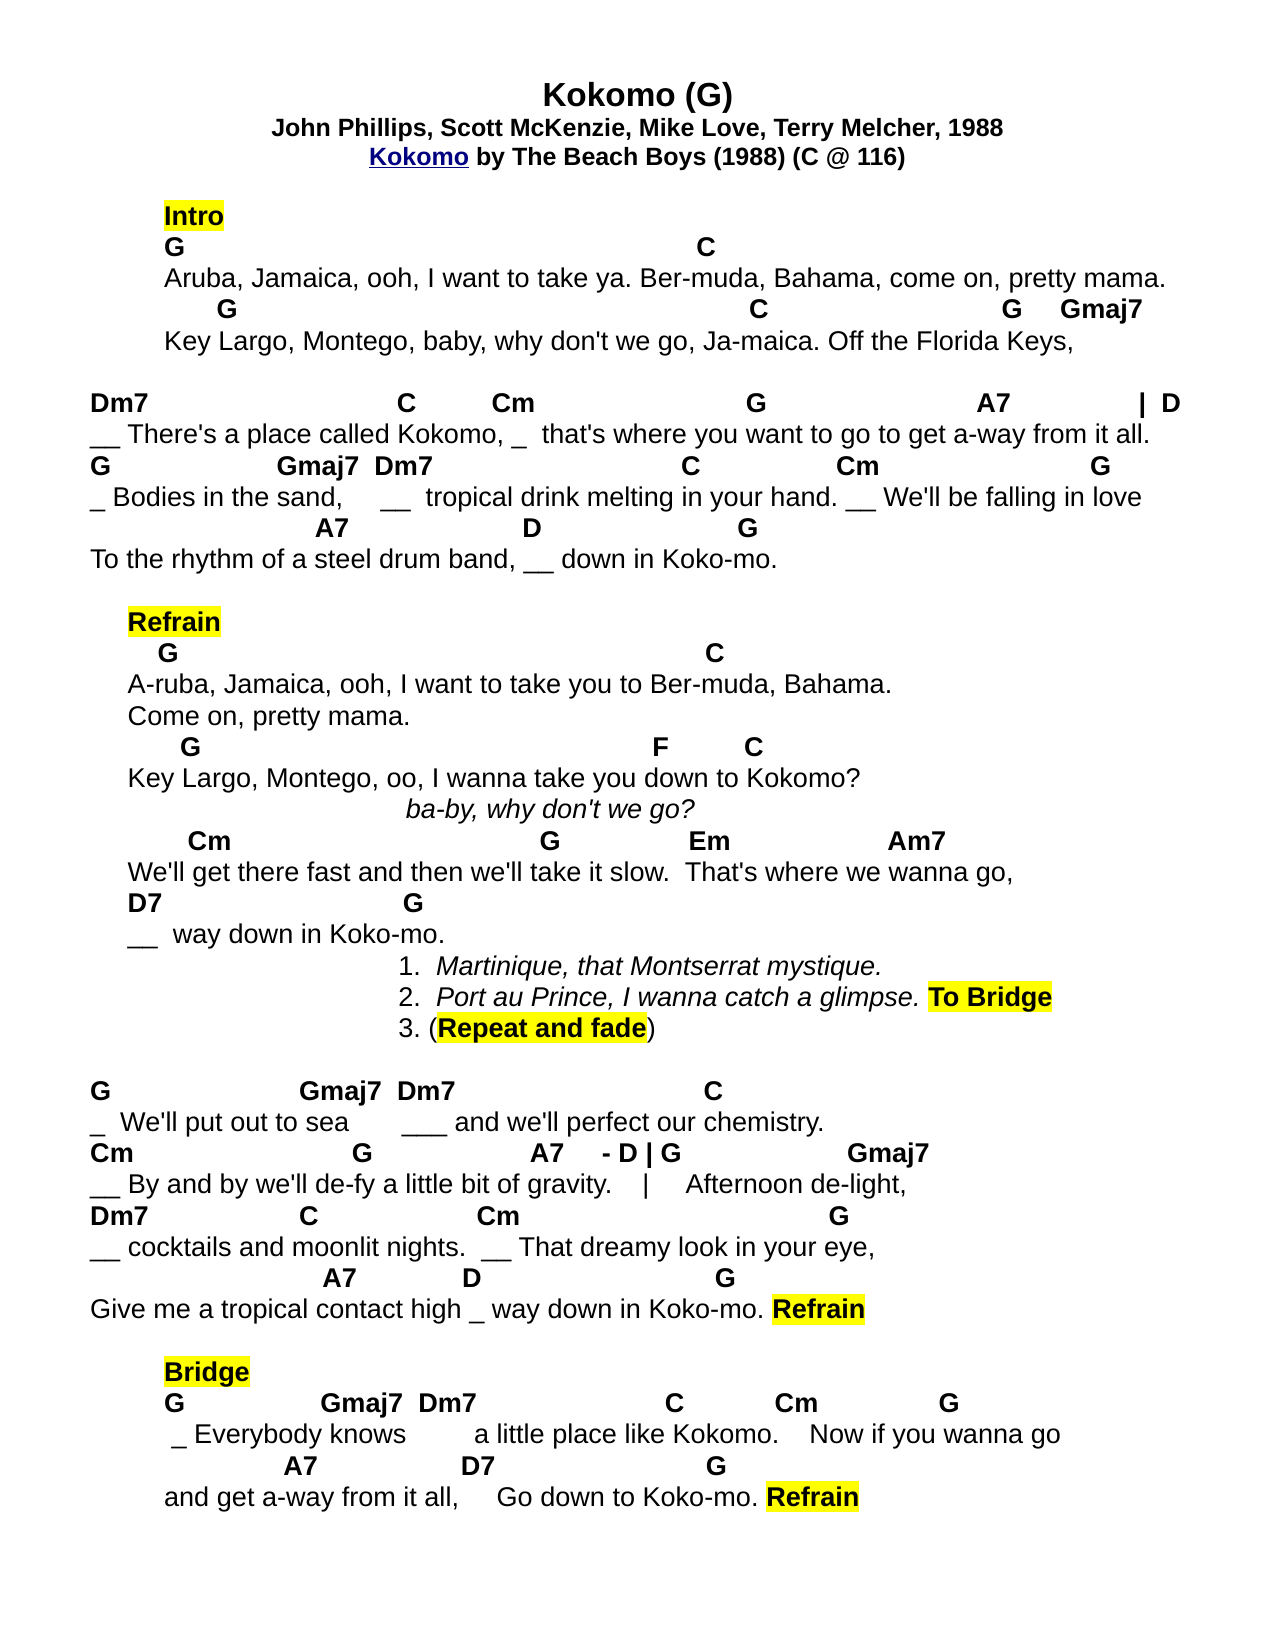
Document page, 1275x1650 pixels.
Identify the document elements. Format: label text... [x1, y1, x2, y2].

text 2. Port au Prince, I wanna catch a glimpse. To Bridge [127, 981, 1185, 1012]
text D7 G [127, 887, 1185, 918]
text Key Largo, Montego, oo, I wanna take you down to Kokomo? ba-by, why don't we go? [127, 762, 1185, 825]
text G Gmaj7 Dm7 C Cm G [164, 1387, 1185, 1418]
text _ We'll put out to sea ___ and we'll perfect our chemistry. [90, 1106, 1185, 1137]
text Cm G Em Am7 [127, 825, 1185, 856]
text Dm7 C Cm G [90, 1200, 1185, 1231]
text __ cocktails and moonlit nights. __ That dreamy look in your eye, [90, 1231, 1185, 1262]
text 3. (Repeat and fade) [127, 1012, 1185, 1043]
text A7 D7 G [164, 1450, 1185, 1481]
text _ Everybody knows a little place like Kokomo. Now if you wanna go [164, 1418, 1185, 1450]
text A7 D G [90, 512, 1185, 543]
text To the rhythm of a steel drum band, __ down in Koko-mo. [90, 543, 1185, 575]
text John Phillips, Scott McKenzie, Mike Love, Terry Melcher, 1988 [90, 113, 1185, 142]
text G Gmaj7 Dm7 C Cm G [90, 450, 1185, 481]
text Cm G A7 - D | G Gmaj7 [90, 1137, 1185, 1168]
text We'll get there fast and then we'll take it slow. That's where we wanna go, [127, 856, 1185, 887]
text A7 D G [90, 1262, 1185, 1293]
text G C G Gmaj7 [164, 293, 1185, 325]
text __ There's a place called Kokomo, _ that's where you want to go to get a-way from it all. [90, 418, 1185, 450]
text G C [164, 231, 1185, 262]
text _ Bodies in the sand, __ tropical drink melting in your hand. __ We'll be falling in love [90, 481, 1185, 512]
text G Gmaj7 Dm7 C [90, 1075, 1185, 1106]
text Give me a tropical contact high _ way down in Koko-mo. Refrain [90, 1293, 1185, 1325]
text Kokomo (G) [90, 75, 1185, 113]
text A-ruba, Jamaica, ooh, I want to take you to Ber-muda, Bahama. Come on, pretty mama. [127, 668, 1185, 731]
text G F C [127, 731, 1185, 762]
text Refrain [127, 606, 1185, 637]
text 1. Martinique, that Montserrat mystique. [127, 950, 1185, 981]
text Intro [164, 200, 1185, 231]
text __ By and by we'll de-fy a little bit of gravity. | Afternoon de-light, [90, 1168, 1185, 1200]
text Bridge [164, 1356, 1185, 1387]
text G C [127, 637, 1185, 668]
text __ way down in Koko-mo. [127, 918, 1185, 950]
text Aruba, Jamaica, ooh, I want to take ya. Ber-muda, Bahama, come on, pretty mama. [164, 262, 1185, 293]
text Dm7 C Cm G A7 | D [90, 387, 1185, 418]
text Key Largo, Montego, baby, why don't we go, Ja-maica. Off the Florida Keys, [164, 325, 1185, 356]
text and get a-way from it all, Go down to Koko-mo. Refrain [164, 1481, 1185, 1512]
text Kokomo by The Beach Boys (1988) (C @ 116) [90, 142, 1185, 171]
